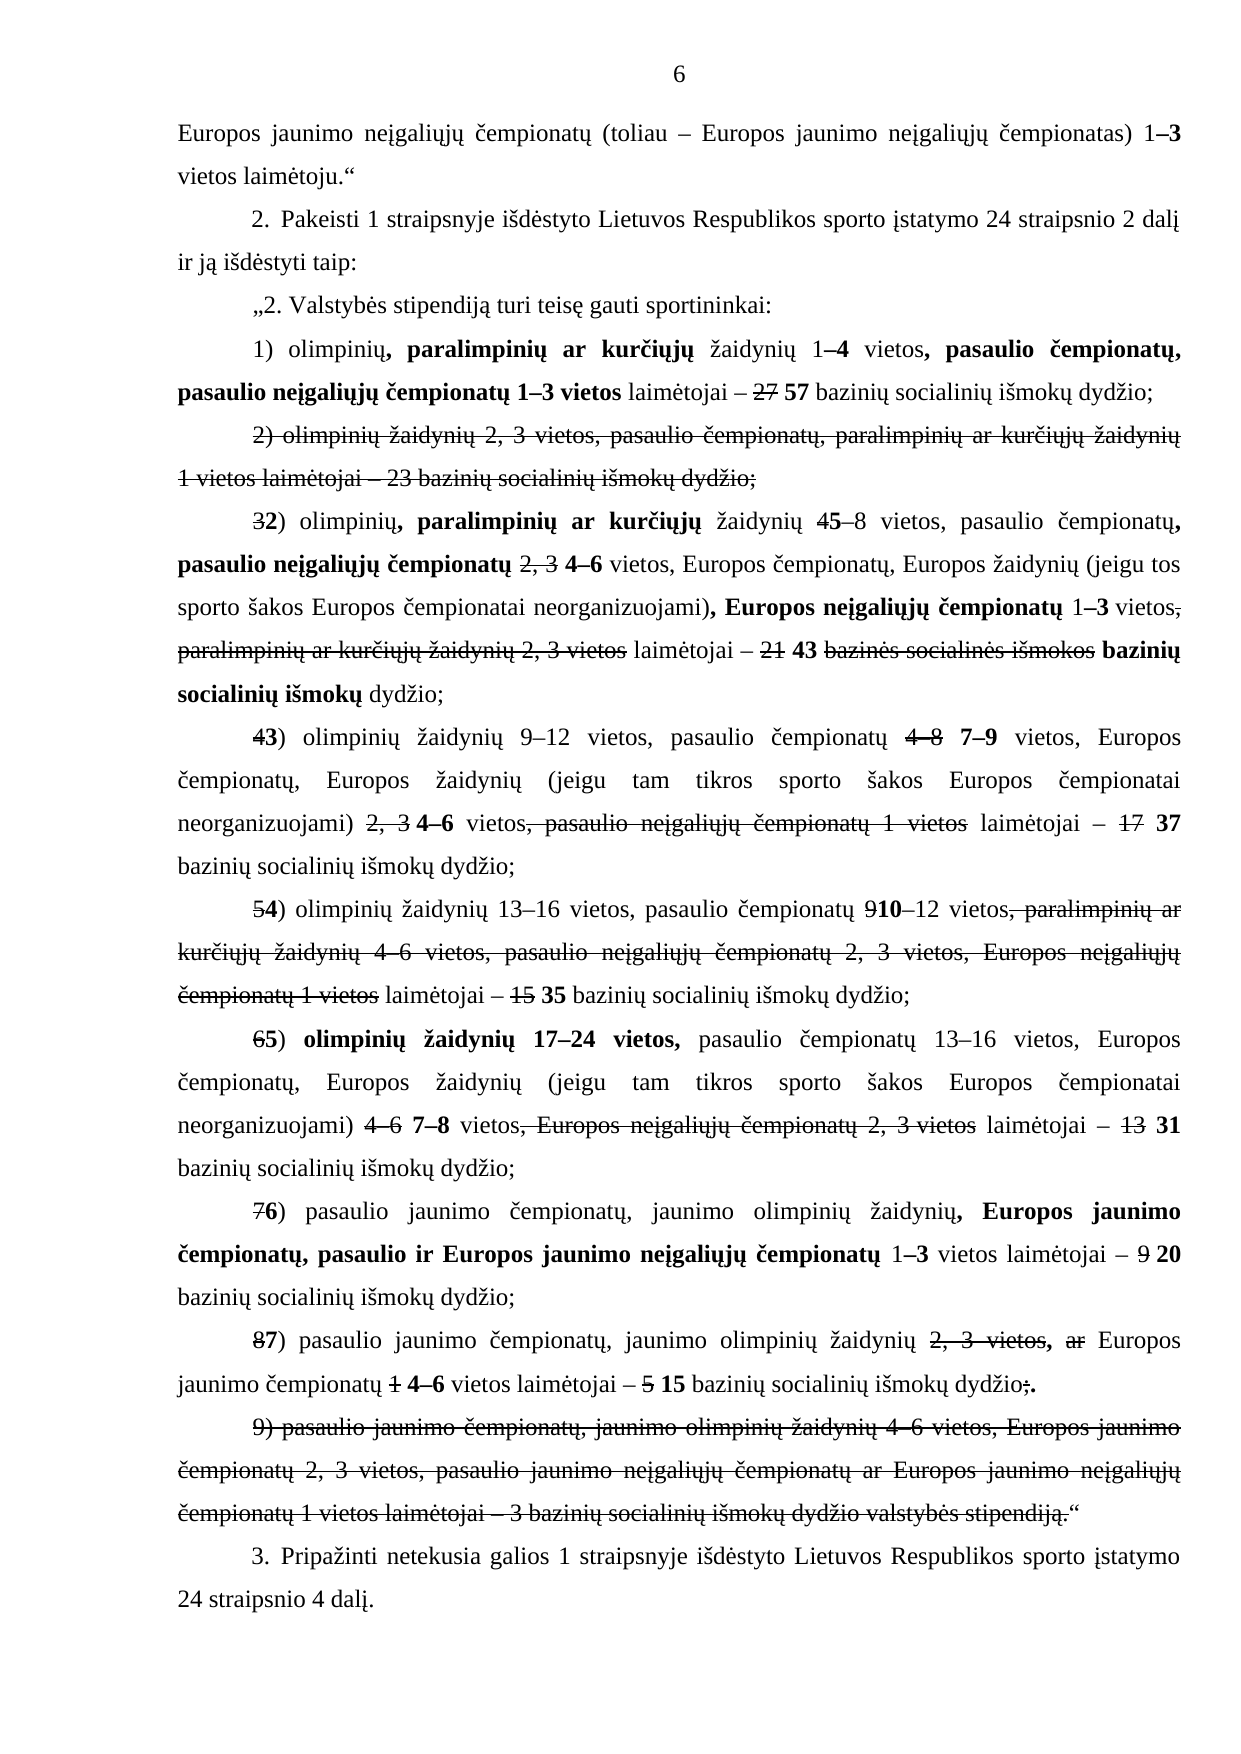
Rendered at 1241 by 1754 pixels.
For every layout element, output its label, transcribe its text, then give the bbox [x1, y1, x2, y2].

text „2. Valstybės stipendiją turi teisę gauti sportininkai: [177, 291, 1181, 319]
text 54) olimpinių žaidynių 13–16 vietos, pasaulio čempionatų 910–12 vietos, paralimpinių ar kurčiųjų žaidynių 4–6 vietos, pasaulio neįgaliųjų čempionatų 2, 3 vietos, Europos neįgaliųjų čempionatų 1 vietos laimėtojai – 15 35 bazinių socialinių išmokų dydžio; [177, 954, 1181, 1009]
text 1) olimpinių, paralimpinių ar kurčiųjų žaidynių 1–4 vietos, pasaulio čempionatų, pasaulio neįgaliųjų čempionatų 1–3 vietos laimėtojai – 27 57 bazinių socialinių išmokų dydžio; [177, 334, 1181, 406]
text 2) olimpinių žaidynių 2, 3 vietos, pasaulio čempionatų, paralimpinių ar kurčiųjų žaidynių 1 vietos laimėtojai – 23 bazinių socialinių išmokų dydžio; [177, 420, 1181, 492]
text 9) pasaulio jaunimo čempionatų, jaunimo olimpinių žaidynių 4–6 vietos, Europos jaunimo čempionatų 2, 3 vietos, pasaulio jaunimo neįgaliųjų čempionatų ar Europos jaunimo neįgaliųjų čempionatų 1 vietos laimėtojai – 3 bazinių socialinių išmokų dydžio valstybės stipendiją.“ [177, 1412, 1181, 1471]
list Pripažinti netekusia galios 1 straipsnyje išdėstyto Lietuvos Respublikos sporto įstatymo 24 straipsnio 4 dalį. [177, 1541, 1181, 1613]
text 43) olimpinių žaidynių 9–12 vietos, pasaulio čempionatų 4–8 7–9 vietos, Europos čempionatų, Europos žaidynių (jeigu tam tikros sporto šakos Europos čempionatai neorganizuojami) 2, 3 4–6 vietos, pasaulio neįgaliųjų čempionatų 1 vietos laimėtojai – 17 37 bazinių socialinių išmokų dydžio; [177, 722, 1181, 880]
text Europos jaunimo neįgaliųjų čempionatų (toliau – Europos jaunimo neįgaliųjų čempionatas) 1–3 vietos laimėtoju.“ [177, 118, 1181, 190]
text 9) pasaulio jaunimo čempionatų, jaunimo olimpinių žaidynių 4–6 vietos, Europos jaunimo čempionatų 2, 3 vietos, pasaulio jaunimo neįgaliųjų čempionatų ar Europos jaunimo neįgaliųjų čempionatų 1 vietos laimėtojai – 3 bazinių socialinių išmokų dydžio valstybės stipendiją.“ [177, 1472, 1181, 1527]
list Pakeisti 1 straipsnyje išdėstyto Lietuvos Respublikos sporto įstatymo 24 straipsnio 2 dalį ir ją išdėstyti taip: [177, 204, 1181, 276]
text 54) olimpinių žaidynių 13–16 vietos, pasaulio čempionatų 910–12 vietos, paralimpinių ar kurčiųjų žaidynių 4–6 vietos, pasaulio neįgaliųjų čempionatų 2, 3 vietos, Europos neįgaliųjų čempionatų 1 vietos laimėtojai – 15 35 bazinių socialinių išmokų dydžio; [177, 894, 1181, 953]
text 87) pasaulio jaunimo čempionatų, jaunimo olimpinių žaidynių 2, 3 vietos, ar Europos jaunimo čempionatų 1 4–6 vietos laimėtojai – 5 15 bazinių socialinių išmokų dydžio;. [177, 1326, 1181, 1397]
text 32) olimpinių, paralimpinių ar kurčiųjų žaidynių 45–8 vietos, pasaulio čempionatų, pasaulio neįgaliųjų čempionatų 2, 3 4–6 vietos, Europos čempionatų, Europos žaidynių (jeigu tos sporto šakos Europos čempionatai neorganizuojami), Europos neįgaliųjų čempionatų 1–3 vietos, paralimpinių ar kurčiųjų žaidynių 2, 3 vietos laimėtojai – 21 43 bazinės socialinės išmokos bazinių socialinių išmokų dydžio; [177, 506, 1181, 707]
text 76) pasaulio jaunimo čempionatų, jaunimo olimpinių žaidynių, Europos jaunimo čempionatų, pasaulio ir Europos jaunimo neįgaliųjų čempionatų 1–3 vietos laimėtojai – 9 20 bazinių socialinių išmokų dydžio; [177, 1196, 1181, 1311]
text 65) olimpinių žaidynių 17–24 vietos, pasaulio čempionatų 13–16 vietos, Europos čempionatų, Europos žaidynių (jeigu tam tikros sporto šakos Europos čempionatai neorganizuojami) 4–6 7–8 vietos, Europos neįgaliųjų čempionatų 2, 3 vietos laimėtojai – 13 31 bazinių socialinių išmokų dydžio; [177, 1024, 1181, 1182]
